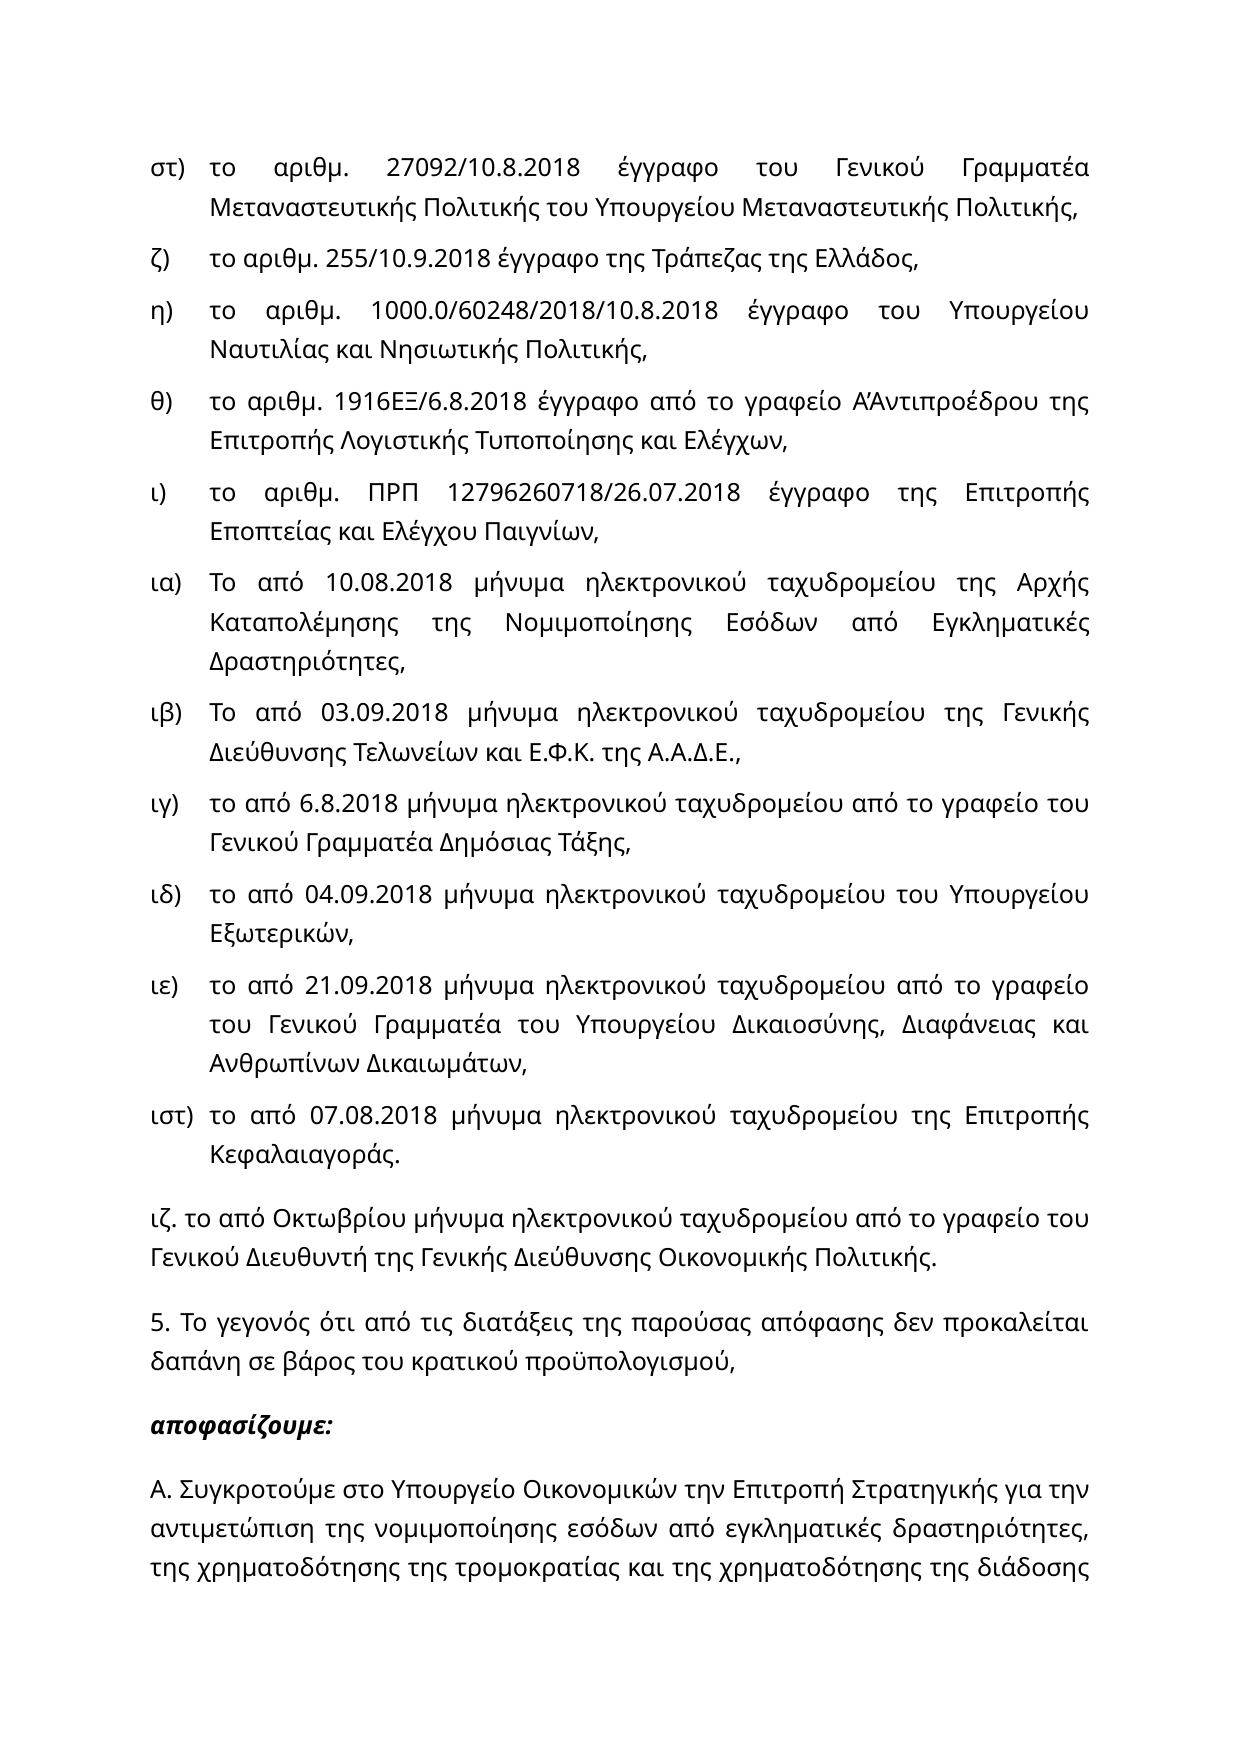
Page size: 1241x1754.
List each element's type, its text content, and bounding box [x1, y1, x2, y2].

list ιστ) το από 07.08.2018 μήνυμα ηλεκτρονικού ταχυδρομείου της Επιτροπής Κεφαλαιαγοράς. [150, 1097, 1090, 1171]
text 5. Το γεγονός ότι από τις διατάξεις της παρούσας απόφασης δεν προκαλείται δαπάνη σε βάρος του κρατικού προϋπολογισμού, [150, 1304, 1090, 1377]
list ιβ) Το από 03.09.2018 μήνυμα ηλεκτρονικού ταχυδρομείου της Γενικής Διεύθυνσης Τελωνείων και Ε.Φ.Κ. της Α.Α.Δ.Ε., [150, 695, 1090, 768]
list ι) το αριθμ. ΠΡΠ 12796260718/26.07.2018 έγγραφο της Επιτροπής Εποπτείας και Ελέγχου Παιγνίων, [150, 474, 1090, 547]
text Α. Συγκροτούμε στο Υπουργείο Οικονομικών την Επιτροπή Στρατηγικής για την αντιμετώπιση της νομιμοποίησης εσόδων από εγκληματικές δραστηριότητες, της χρηματοδότησης της τρομοκρατίας και της χρηματοδότησης της διάδοσης [150, 1472, 1090, 1584]
list θ) το αριθμ. 1916ΕΞ/6.8.2018 έγγραφο από το γραφείο Α’Αντιπροέδρου της Επιτροπής Λογιστικής Τυποποίησης και Ελέγχων, [150, 383, 1090, 457]
text αποφασίζουμε: [150, 1407, 1090, 1442]
list ιγ) το από 6.8.2018 μήνυμα ηλεκτρονικού ταχυδρομείου από το γραφείο του Γενικού Γραμματέα Δημόσιας Τάξης, [150, 786, 1090, 859]
list ια) Το από 10.08.2018 μήνυμα ηλεκτρονικού ταχυδρομείου της Αρχής Καταπολέμησης της Νομιμοποίησης Εσόδων από Εγκληματικές Δραστηριότητες, [150, 565, 1090, 677]
list η) το αριθμ. 1000.0/60248/2018/10.8.2018 έγγραφο του Υπουργείου Ναυτιλίας και Νησιωτικής Πολιτικής, [150, 292, 1090, 366]
list ζ) το αριθμ. 255/10.9.2018 έγγραφο της Τράπεζας της Ελλάδος, [150, 241, 1090, 275]
list ιε) το από 21.09.2018 μήνυμα ηλεκτρονικού ταχυδρομείου από το γραφείο του Γενικού Γραμματέα του Υπουργείου Δικαιοσύνης, Διαφάνειας και Ανθρωπίνων Δικαιωμάτων, [150, 967, 1090, 1080]
list στ) το αριθμ. 27092/10.8.2018 έγγραφο του Γενικού Γραμματέα Μεταναστευτικής Πολιτικής του Υπουργείου Μεταναστευτικής Πολιτικής, [150, 150, 1090, 223]
list ιδ) το από 04.09.2018 μήνυμα ηλεκτρονικού ταχυδρομείου του Υπουργείου Εξωτερικών, [150, 877, 1090, 950]
text ιζ. το από Οκτωβρίου μήνυμα ηλεκτρονικού ταχυδρομείου από το γραφείο του Γενικού Διευθυντή της Γενικής Διεύθυνσης Οικονομικής Πολιτικής. [150, 1201, 1090, 1274]
